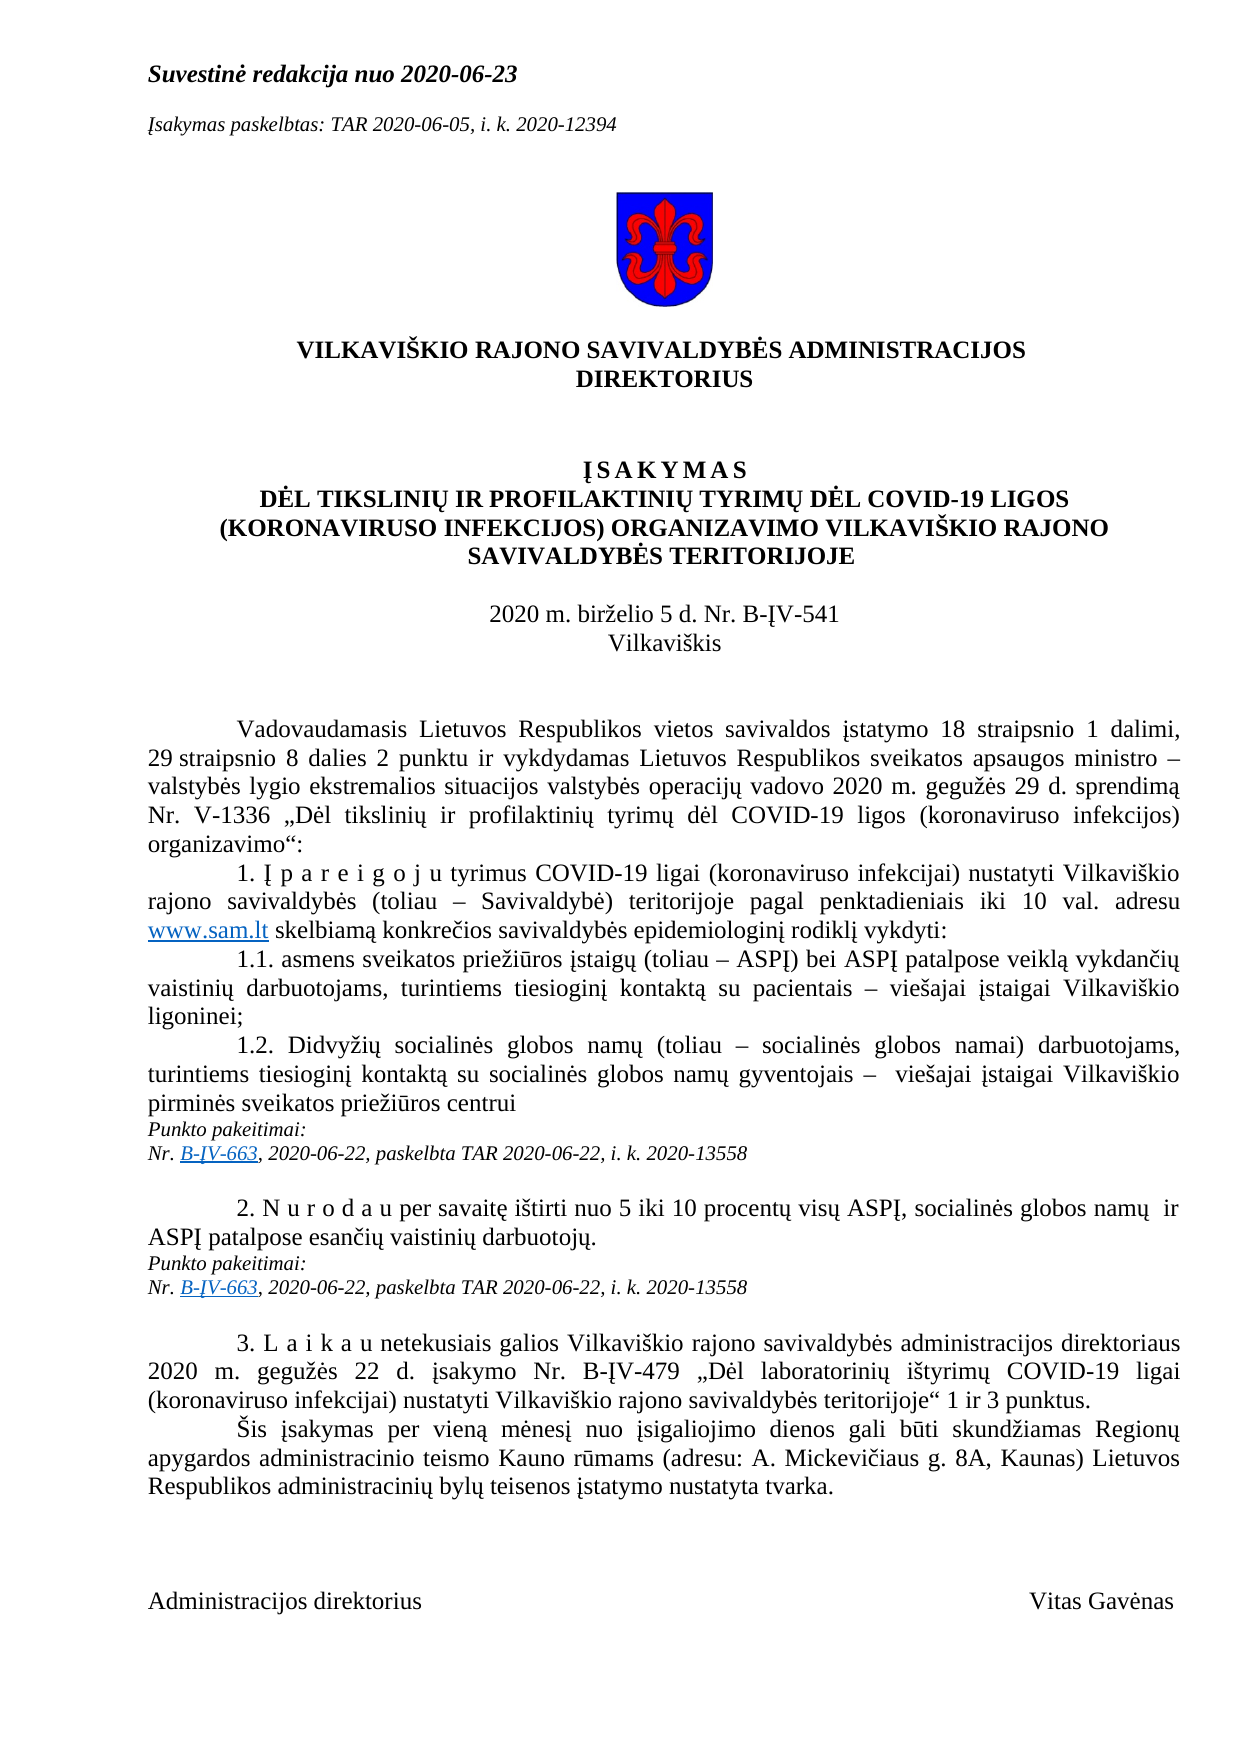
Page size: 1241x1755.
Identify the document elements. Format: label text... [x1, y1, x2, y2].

text DĖL TIKSLINIŲ IR PROFILAKTINIŲ tyrimŲ DĖL COVID-19 ligOS (koronaviruso infekcijos) ORGANIZAVIMO VILKAVIŠKIO RAJONO savivaldybės teritorijoje [148, 484, 1181, 570]
text ĮSAKYMAS [148, 455, 1181, 484]
text 1.1. asmens sveikatos priežiūros įstaigų (toliau – ASPĮ) bei ASPĮ patalpose veiklą vykdančių vaistinių darbuotojams, turintiems tiesioginį kontaktą su pacientais – viešajai įstaigai Vilkaviškio ligoninei; [148, 944, 1181, 1030]
text 2. N u r o d a u per savaitę ištirti nuo 5 iki 10 procentų visų ASPĮ, socialinės globos namų ir ASPĮ patalpose esančių vaistinių darbuotojų. [148, 1193, 1181, 1251]
text Suvestinė redakcija nuo 2020-06-23 [148, 59, 1181, 88]
text 3. L a i k a u netekusiais galios Vilkaviškio rajono savivaldybės administracijos direktoriaus 2020 m. gegužės 22 d. įsakymo Nr. B-ĮV-479 „Dėl laboratorinių ištyrimų COVID-19 ligai (koronaviruso infekcijai) nustatyti Vilkaviškio rajono savivaldybės teritorijoje“ 1 ir 3 punktus. [148, 1328, 1181, 1414]
text Punkto pakeitimai: [148, 1116, 1181, 1141]
text 2020 m. birželio 5 d. Nr. B-ĮV-541 [148, 599, 1181, 628]
text Šis įsakymas per vieną mėnesį nuo įsigaliojimo dienos gali būti skundžiamas Regionų apygardos administracinio teismo Kauno rūmams (adresu: A. Mickevičiaus g. 8A, Kaunas) Lietuvos Respublikos administracinių bylų teisenos įstatymo nustatyta tvarka. [148, 1414, 1181, 1500]
text Vadovaudamasis Lietuvos Respublikos vietos savivaldos įstatymo 18 straipsnio 1 dalimi, 29 straipsnio 8 dalies 2 punktu ir vykdydamas Lietuvos Respublikos sveikatos apsaugos ministro – valstybės lygio ekstremalios situacijos valstybės operacijų vadovo 2020 m. gegužės 29 d. sprendimą Nr. V-1336 „Dėl tikslinių ir profilaktinių tyrimų dėl COVID-19 ligos (koronaviruso infekcijos) organizavimo“: [148, 714, 1181, 858]
text 1. Į p a r e i g o j u tyrimus COVID-19 ligai (koronaviruso infekcijai) nustatyti Vilkaviškio rajono savivaldybės (toliau – Savivaldybė) teritorijoje pagal penktadieniais iki 10 val. adresu www.sam.lt skelbiamą konkrečios savivaldybės epidemiologinį rodiklį vykdyti: [148, 858, 1181, 944]
text Administracijos direktorius Vitas Gavėnas [148, 1586, 1181, 1615]
text Nr. B-ĮV-663, 2020-06-22, paskelbta TAR 2020-06-22, i. k. 2020-13558 [148, 1275, 1181, 1299]
text VILKAVIŠKIO RAJONO SAVIVALDYBĖS ADMINISTRACIJOS [148, 335, 1181, 364]
text 1.2. Didvyžių socialinės globos namų (toliau – socialinės globos namai) darbuotojams, turintiems tiesioginį kontaktą su socialinės globos namų gyventojais – viešajai įstaigai Vilkaviškio pirminės sveikatos priežiūros centrui [148, 1030, 1181, 1116]
text Įsakymas paskelbtas: TAR 2020-06-05, i. k. 2020-12394 [148, 112, 1181, 136]
text Nr. B-ĮV-663, 2020-06-22, paskelbta TAR 2020-06-22, i. k. 2020-13558 [148, 1141, 1181, 1164]
text DIREKTORIUS [148, 364, 1181, 392]
text Punkto pakeitimai: [148, 1251, 1181, 1275]
text Vilkaviškis [148, 628, 1181, 656]
